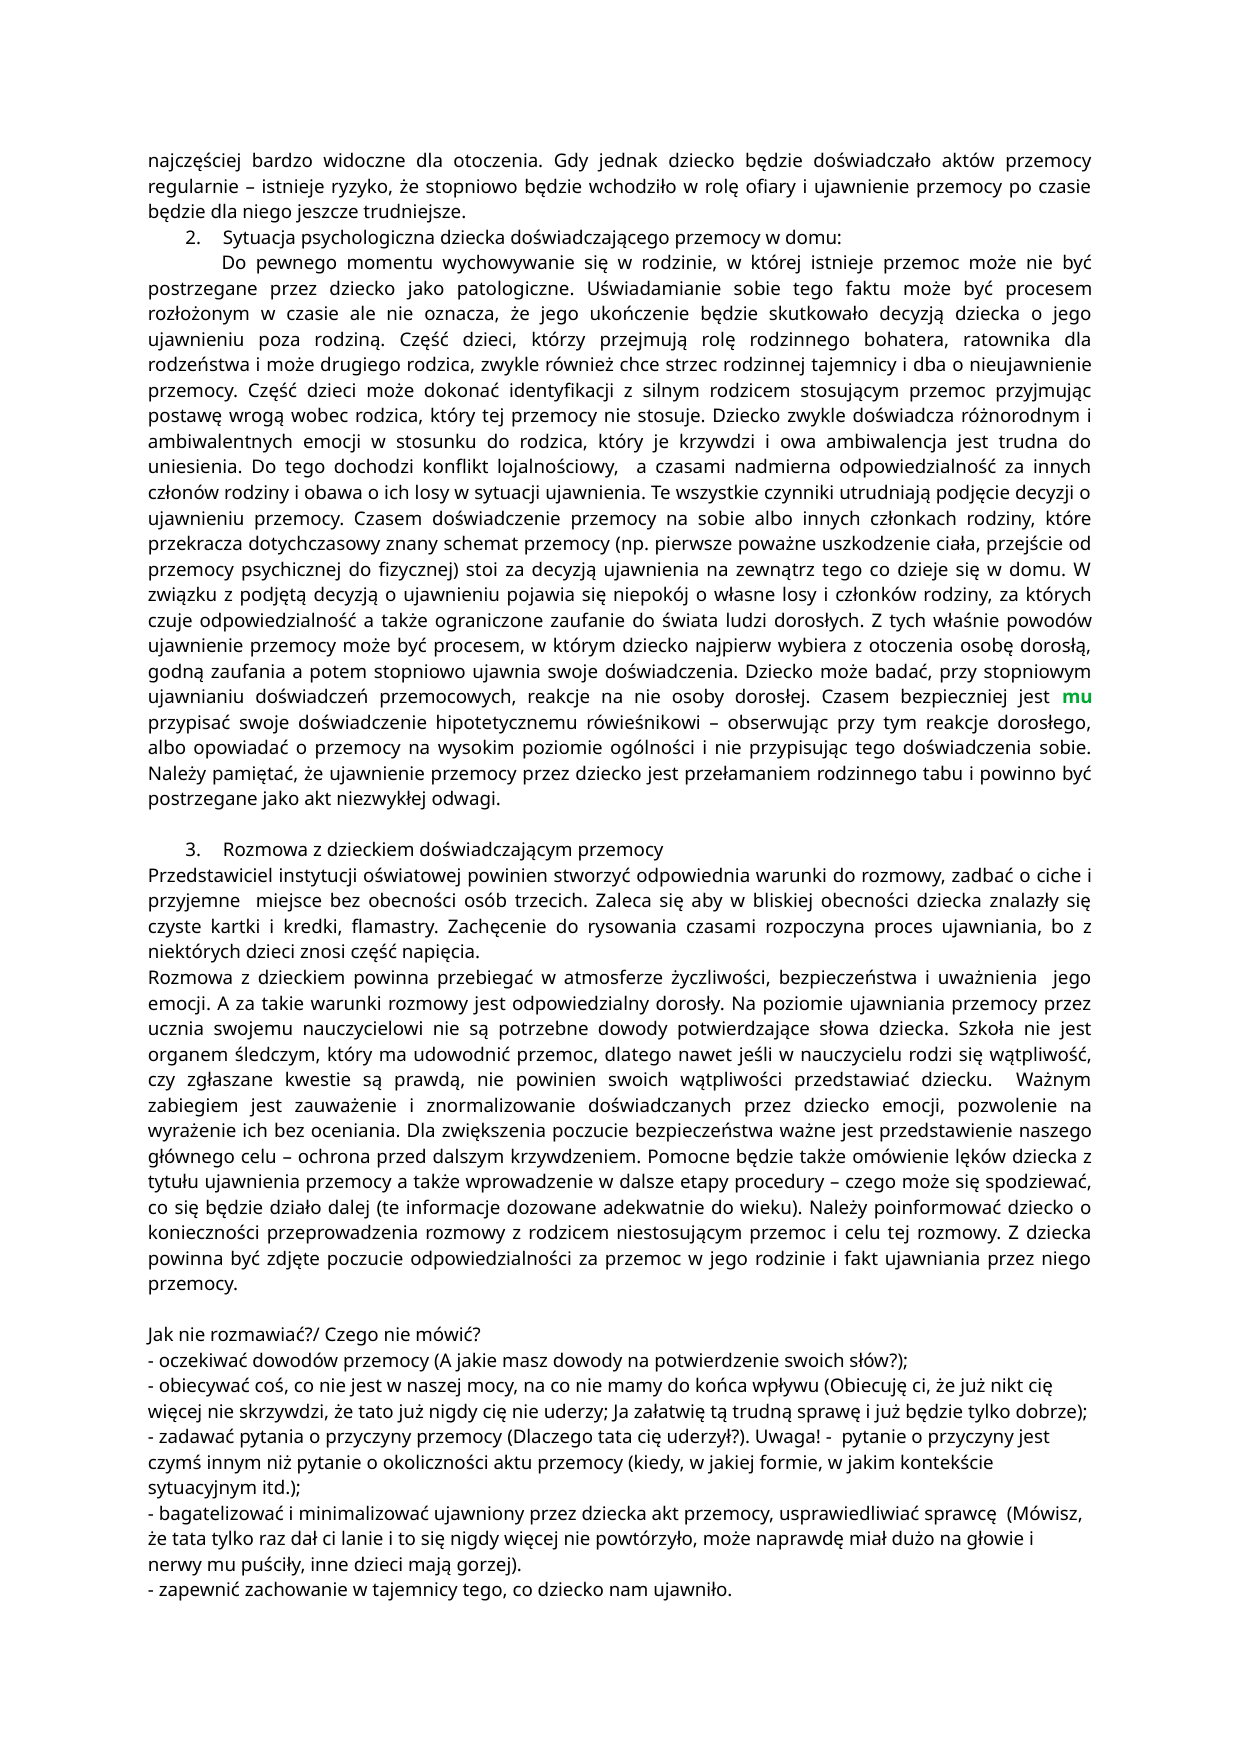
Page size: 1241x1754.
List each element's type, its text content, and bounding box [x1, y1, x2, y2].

text najczęściej bardzo widoczne dla otoczenia. Gdy jednak dziecko będzie doświadczało aktów przemocy regularnie – istnieje ryzyko, że stopniowo będzie wchodziło w rolę ofiary i ujawnienie przemocy po czasie będzie dla niego jeszcze trudniejsze. [148, 148, 1093, 224]
text - oczekiwać dowodów przemocy (A jakie masz dowody na potwierdzenie swoich słów?); [148, 1347, 1093, 1373]
text - zadawać pytania o przyczyny przemocy (Dlaczego tata cię uderzył?). Uwaga! - pytanie o przyczyny jest czymś innym niż pytanie o okoliczności aktu przemocy (kiedy, w jakiej formie, w jakim kontekście sytuacyjnym itd.); [148, 1424, 1093, 1500]
list Rozmowa z dzieckiem doświadczającym przemocy [185, 837, 1093, 862]
text - bagatelizować i minimalizować ujawniony przez dziecka akt przemocy, usprawiedliwiać sprawcę (Mówisz, że tata tylko raz dał ci lanie i to się nigdy więcej nie powtórzyło, może naprawdę miał dużo na głowie i nerwy mu puściły, inne dzieci mają gorzej). [148, 1500, 1093, 1577]
text Do pewnego momentu wychowywanie się w rodzinie, w której istnieje przemoc może nie być postrzegane przez dziecko jako patologiczne. Uświadamianie sobie tego faktu może być procesem rozłożonym w czasie ale nie oznacza, że jego ukończenie będzie skutkowało decyzją dziecka o jego ujawnieniu poza rodziną. Część dzieci, którzy przejmują rolę rodzinnego bohatera, ratownika dla rodzeństwa i może drugiego rodzica, zwykle również chce strzec rodzinnej tajemnicy i dba o nieujawnienie przemocy. Część dzieci może dokonać identyfikacji z silnym rodzicem stosującym przemoc przyjmując postawę wrogą wobec rodzica, który tej przemocy nie stosuje. Dziecko zwykle doświadcza różnorodnym i ambiwalentnych emocji w stosunku do rodzica, który je krzywdzi i owa ambiwalencja jest trudna do uniesienia. Do tego dochodzi konflikt lojalnościowy, a czasami nadmierna odpowiedzialność za innych członów rodziny i obawa o ich losy w sytuacji ujawnienia. Te wszystkie czynniki utrudniają podjęcie decyzji o ujawnieniu przemocy. Czasem doświadczenie przemocy na sobie albo innych członkach rodziny, które przekracza dotychczasowy znany schemat przemocy (np. pierwsze poważne uszkodzenie ciała, przejście od przemocy psychicznej do fizycznej) stoi za decyzją ujawnienia na zewnątrz tego co dzieje się w domu. W związku z podjętą decyzją o ujawnieniu pojawia się niepokój o własne losy i członków rodziny, za których czuje odpowiedzialność a także ograniczone zaufanie do świata ludzi dorosłych. Z tych właśnie powodów ujawnienie przemocy może być procesem, w którym dziecko najpierw wybiera z otoczenia osobę dorosłą, godną zaufania a potem stopniowo ujawnia swoje doświadczenia. Dziecko może badać, przy stopniowym ujawnianiu doświadczeń przemocowych, reakcje na nie osoby dorosłej. Czasem bezpieczniej jest mu przypisać swoje doświadczenie hipotetycznemu rówieśnikowi – obserwując przy tym reakcje dorosłego, albo opowiadać o przemocy na wysokim poziomie ogólności i nie przypisując tego doświadczenia sobie. Należy pamiętać, że ujawnienie przemocy przez dziecko jest przełamaniem rodzinnego tabu i powinno być postrzegane jako akt niezwykłej odwagi. [148, 250, 1093, 811]
text Przedstawiciel instytucji oświatowej powinien stworzyć odpowiednia warunki do rozmowy, zadbać o ciche i przyjemne miejsce bez obecności osób trzecich. Zaleca się aby w bliskiej obecności dziecka znalazły się czyste kartki i kredki, flamastry. Zachęcenie do rysowania czasami rozpoczyna proces ujawniania, bo z niektórych dzieci znosi część napięcia. [148, 862, 1093, 964]
text Jak nie rozmawiać?/ Czego nie mówić? [148, 1322, 1093, 1347]
text - zapewnić zachowanie w tajemnicy tego, co dziecko nam ujawniło. [148, 1577, 1093, 1602]
text - obiecywać coś, co nie jest w naszej mocy, na co nie mamy do końca wpływu (Obiecuję ci, że już nikt cię więcej nie skrzywdzi, że tato już nigdy cię nie uderzy; Ja załatwię tą trudną sprawę i już będzie tylko dobrze); [148, 1373, 1093, 1424]
list Sytuacja psychologiczna dziecka doświadczającego przemocy w domu: [185, 224, 1093, 250]
text Rozmowa z dzieckiem powinna przebiegać w atmosferze życzliwości, bezpieczeństwa i uważnienia jego emocji. A za takie warunki rozmowy jest odpowiedzialny dorosły. Na poziomie ujawniania przemocy przez ucznia swojemu nauczycielowi nie są potrzebne dowody potwierdzające słowa dziecka. Szkoła nie jest organem śledczym, który ma udowodnić przemoc, dlatego nawet jeśli w nauczycielu rodzi się wątpliwość, czy zgłaszane kwestie są prawdą, nie powinien swoich wątpliwości przedstawiać dziecku. Ważnym zabiegiem jest zauważenie i znormalizowanie doświadczanych przez dziecko emocji, pozwolenie na wyrażenie ich bez oceniania. Dla zwiększenia poczucie bezpieczeństwa ważne jest przedstawienie naszego głównego celu – ochrona przed dalszym krzywdzeniem. Pomocne będzie także omówienie lęków dziecka z tytułu ujawnienia przemocy a także wprowadzenie w dalsze etapy procedury – czego może się spodziewać, co się będzie działo dalej (te informacje dozowane adekwatnie do wieku). Należy poinformować dziecko o konieczności przeprowadzenia rozmowy z rodzicem niestosującym przemoc i celu tej rozmowy. Z dziecka powinna być zdjęte poczucie odpowiedzialności za przemoc w jego rodzinie i fakt ujawniania przez niego przemocy. [148, 964, 1093, 1296]
